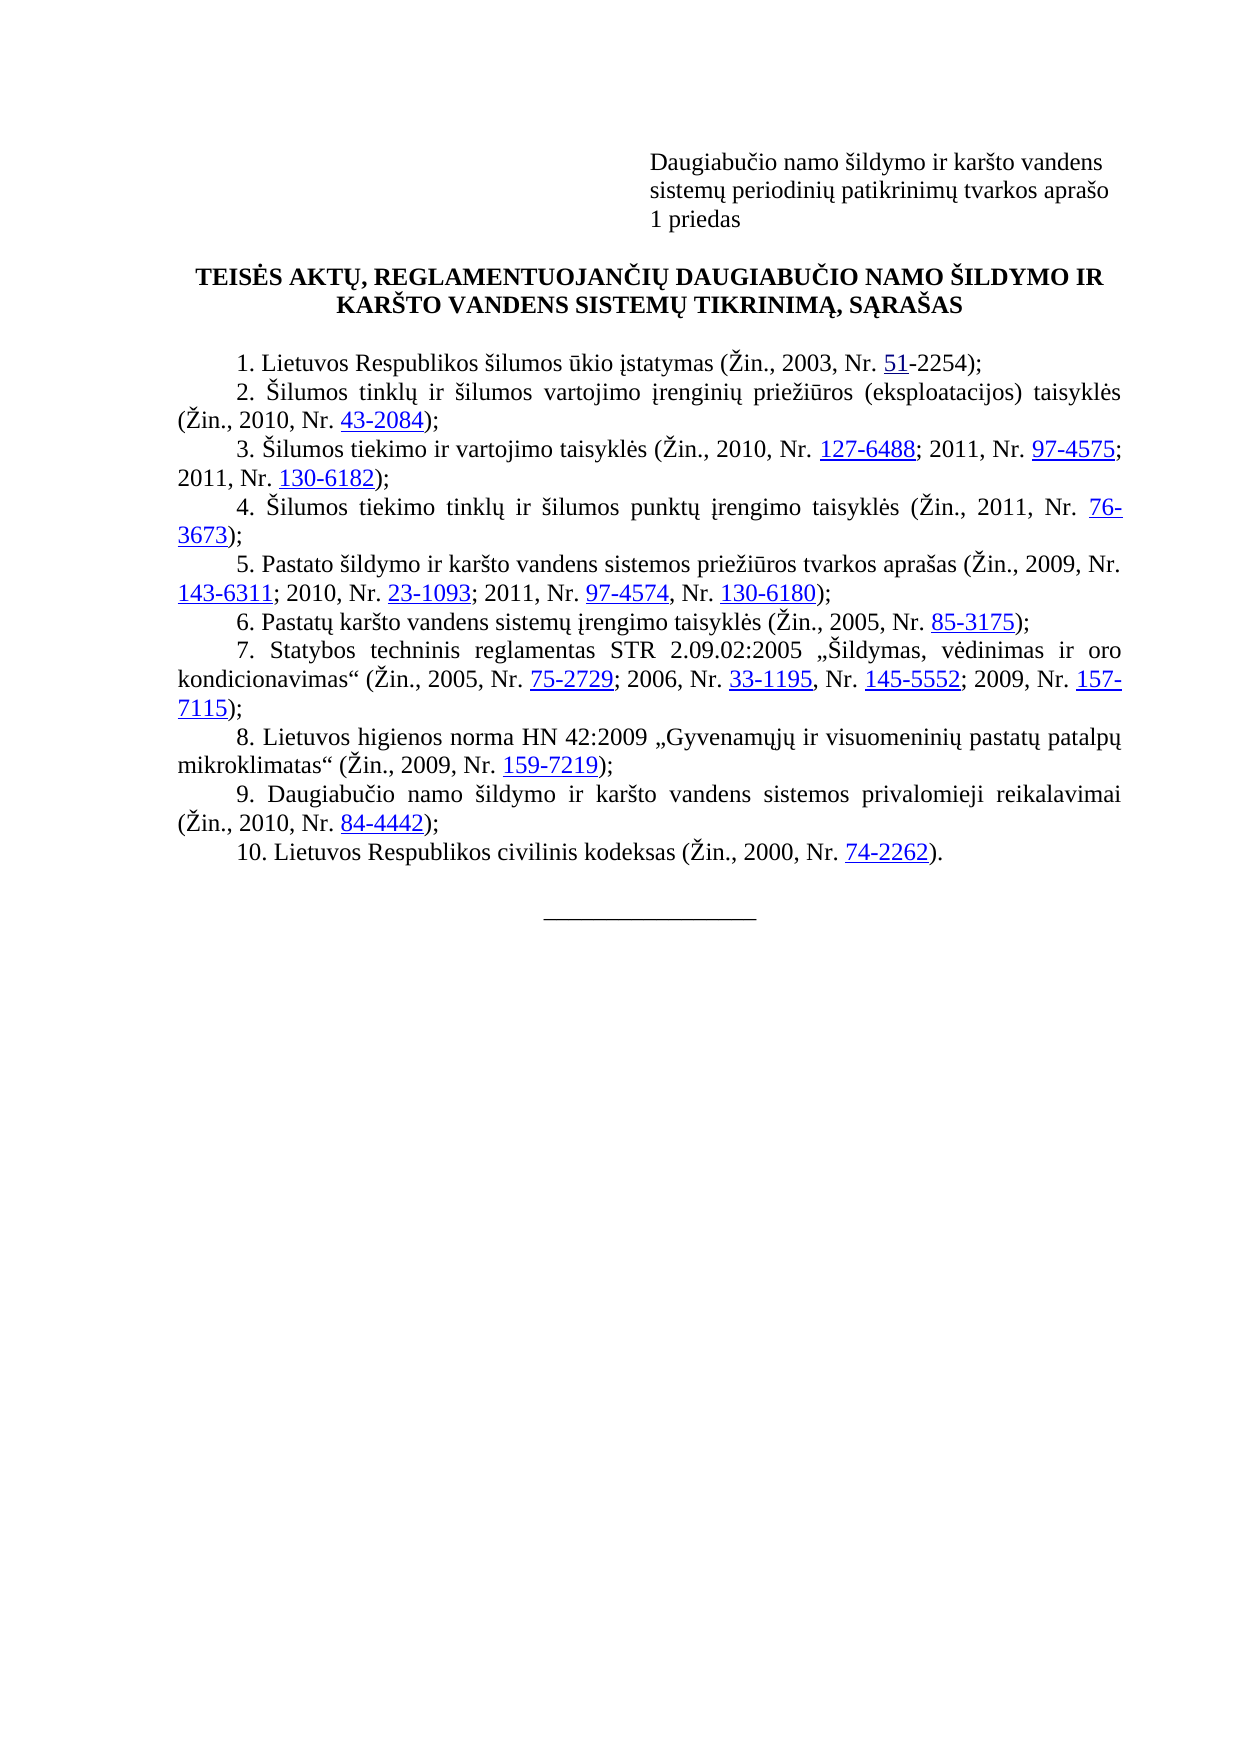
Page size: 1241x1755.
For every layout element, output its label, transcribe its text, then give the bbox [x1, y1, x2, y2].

text 2. Šilumos tinklų ir šilumos vartojimo įrenginių priežiūros (eksploatacijos) taisyklės (Žin., 2010, Nr. 43-2084); [177, 377, 1122, 434]
text 3. Šilumos tiekimo ir vartojimo taisyklės (Žin., 2010, Nr. 127-6488; 2011, Nr. 97-4575; 2011, Nr. 130-6182); [177, 434, 1122, 492]
text 9. Daugiabučio namo šildymo ir karšto vandens sistemos privalomieji reikalavimai (Žin., 2010, Nr. 84-4442); [177, 779, 1122, 837]
text _________________ [177, 894, 1122, 923]
text 10. Lietuvos Respublikos civilinis kodeksas (Žin., 2000, Nr. 74-2262). [177, 837, 1122, 866]
text Daugiabučio namo šildymo ir karšto vandens sistemų periodinių patikrinimų tvarkos aprašo [649, 147, 1122, 204]
text 4. Šilumos tiekimo tinklų ir šilumos punktų įrengimo taisyklės (Žin., 2011, Nr. 76-3673); [177, 492, 1122, 549]
text 5. Pastato šildymo ir karšto vandens sistemos priežiūros tvarkos aprašas (Žin., 2009, Nr. 143-6311; 2010, Nr. 23-1093; 2011, Nr. 97-4574, Nr. 130-6180); [177, 549, 1122, 607]
text 6. Pastatų karšto vandens sistemų įrengimo taisyklės (Žin., 2005, Nr. 85-3175); [177, 607, 1122, 636]
text 1 priedas [649, 204, 1122, 233]
text TEISĖS AKTŲ, REGLAMENTUOJANČIŲ DAUGIABUČIO NAMO ŠILDYMO IR KARŠTO VANDENS SISTEMŲ TIKRINIMĄ, SĄRAŠAS [177, 262, 1122, 319]
text 7. Statybos techninis reglamentas STR 2.09.02:2005 „Šildymas, vėdinimas ir oro kondicionavimas“ (Žin., 2005, Nr. 75-2729; 2006, Nr. 33-1195, Nr. 145-5552; 2009, Nr. 157-7115); [177, 636, 1122, 722]
text 1. Lietuvos Respublikos šilumos ūkio įstatymas (Žin., 2003, Nr. 51-2254); [177, 348, 1122, 377]
text 8. Lietuvos higienos norma HN 42:2009 „Gyvenamųjų ir visuomeninių pastatų patalpų mikroklimatas“ (Žin., 2009, Nr. 159-7219); [177, 722, 1122, 779]
